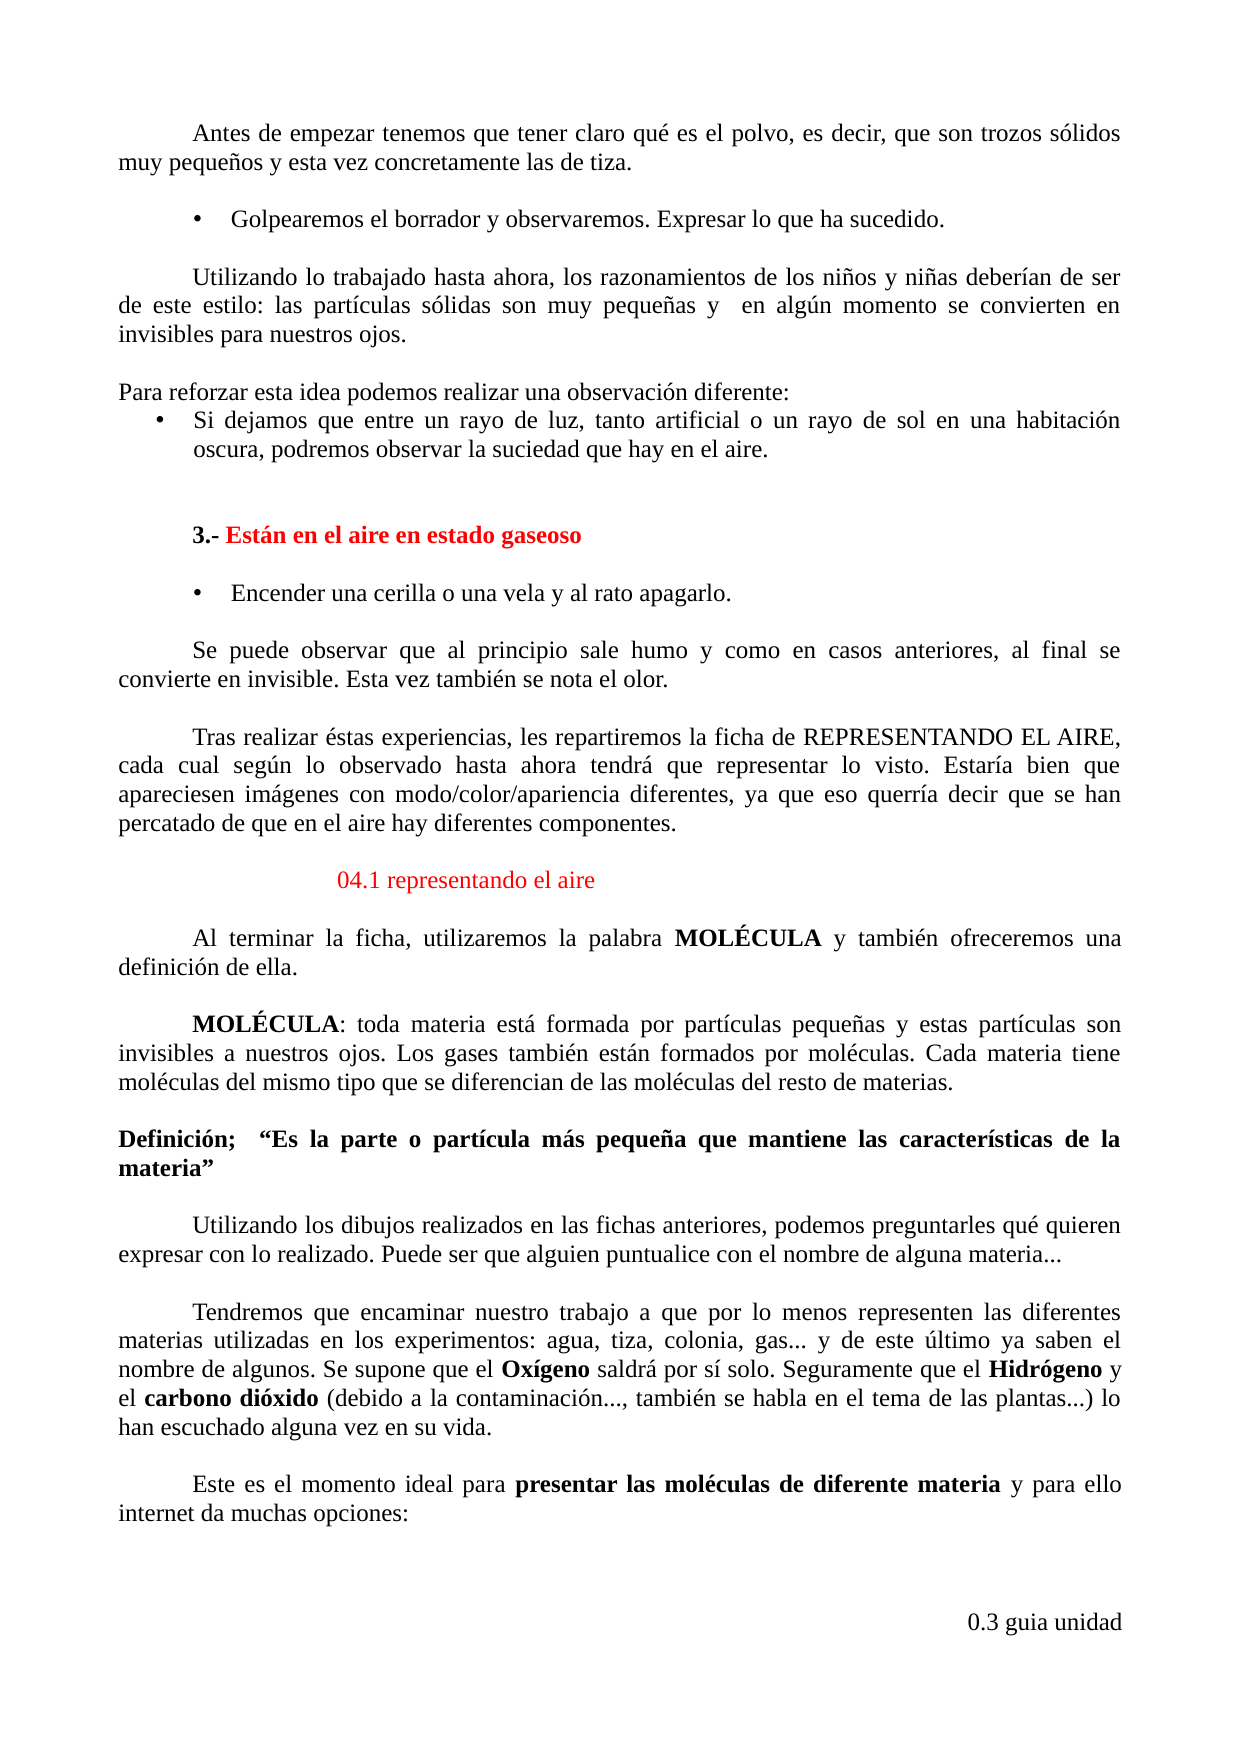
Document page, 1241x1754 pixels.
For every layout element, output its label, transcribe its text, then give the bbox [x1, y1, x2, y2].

text Definición; “Es la parte o partícula más pequeña que mantiene las características de la materia” [118, 1124, 1122, 1182]
text 04.1 representando el aire [118, 866, 1122, 894]
text Antes de empezar tenemos que tener claro qué es el polvo, es decir, que son trozos sólidos muy pequeños y esta vez concretamente las de tiza. [118, 118, 1122, 176]
list Golpearemos el borrador y observaremos. Expresar lo que ha sucedido. [193, 204, 1122, 233]
text Se puede observar que al principio sale humo y como en casos anteriores, al final se convierte en invisible. Esta vez también se nota el olor. [118, 636, 1122, 693]
text Para reforzar esta idea podemos realizar una observación diferente: [118, 377, 1122, 406]
text Utilizando los dibujos realizados en las fichas anteriores, podemos preguntarles qué quieren expresar con lo realizado. Puede ser que alguien puntualice con el nombre de alguna materia... [118, 1211, 1122, 1268]
list Encender una cerilla o una vela y al rato apagarlo. [193, 578, 1122, 607]
text 3.- Están en el aire en estado gaseoso [118, 521, 1122, 549]
text Tendremos que encaminar nuestro trabajo a que por lo menos representen las diferentes materias utilizadas en los experimentos: agua, tiza, colonia, gas... y de este último ya saben el nombre de algunos. Se supone que el Oxígeno saldrá por sí solo. Seguramente que el Hidrógeno y el carbono dióxido (debido a la contaminación..., también se habla en el tema de las plantas...) lo han escuchado alguna vez en su vida. [118, 1297, 1122, 1441]
text MOLÉCULA: toda materia está formada por partículas pequeñas y estas partículas son invisibles a nuestros ojos. Los gases también están formados por moléculas. Cada materia tiene moléculas del mismo tipo que se diferencian de las moléculas del resto de materias. [118, 1009, 1122, 1096]
text Este es el momento ideal para presentar las moléculas de diferente materia y para ello internet da muchas opciones: [118, 1469, 1122, 1527]
text Al terminar la ficha, utilizaremos la palabra MOLÉCULA y también ofreceremos una definición de ella. [118, 923, 1122, 981]
list Si dejamos que entre un rayo de luz, tanto artificial o un rayo de sol en una habitación oscura, podremos observar la suciedad que hay en el aire. [156, 406, 1122, 463]
text Tras realizar éstas experiencias, les repartiremos la ficha de REPRESENTANDO EL AIRE, cada cual según lo observado hasta ahora tendrá que representar lo visto. Estaría bien que apareciesen imágenes con modo/color/apariencia diferentes, ya que eso querría decir que se han percatado de que en el aire hay diferentes componentes. [118, 722, 1122, 837]
text Utilizando lo trabajado hasta ahora, los razonamientos de los niños y niñas deberían de ser de este estilo: las partículas sólidas son muy pequeñas y en algún momento se convierten en invisibles para nuestros ojos. [118, 262, 1122, 348]
